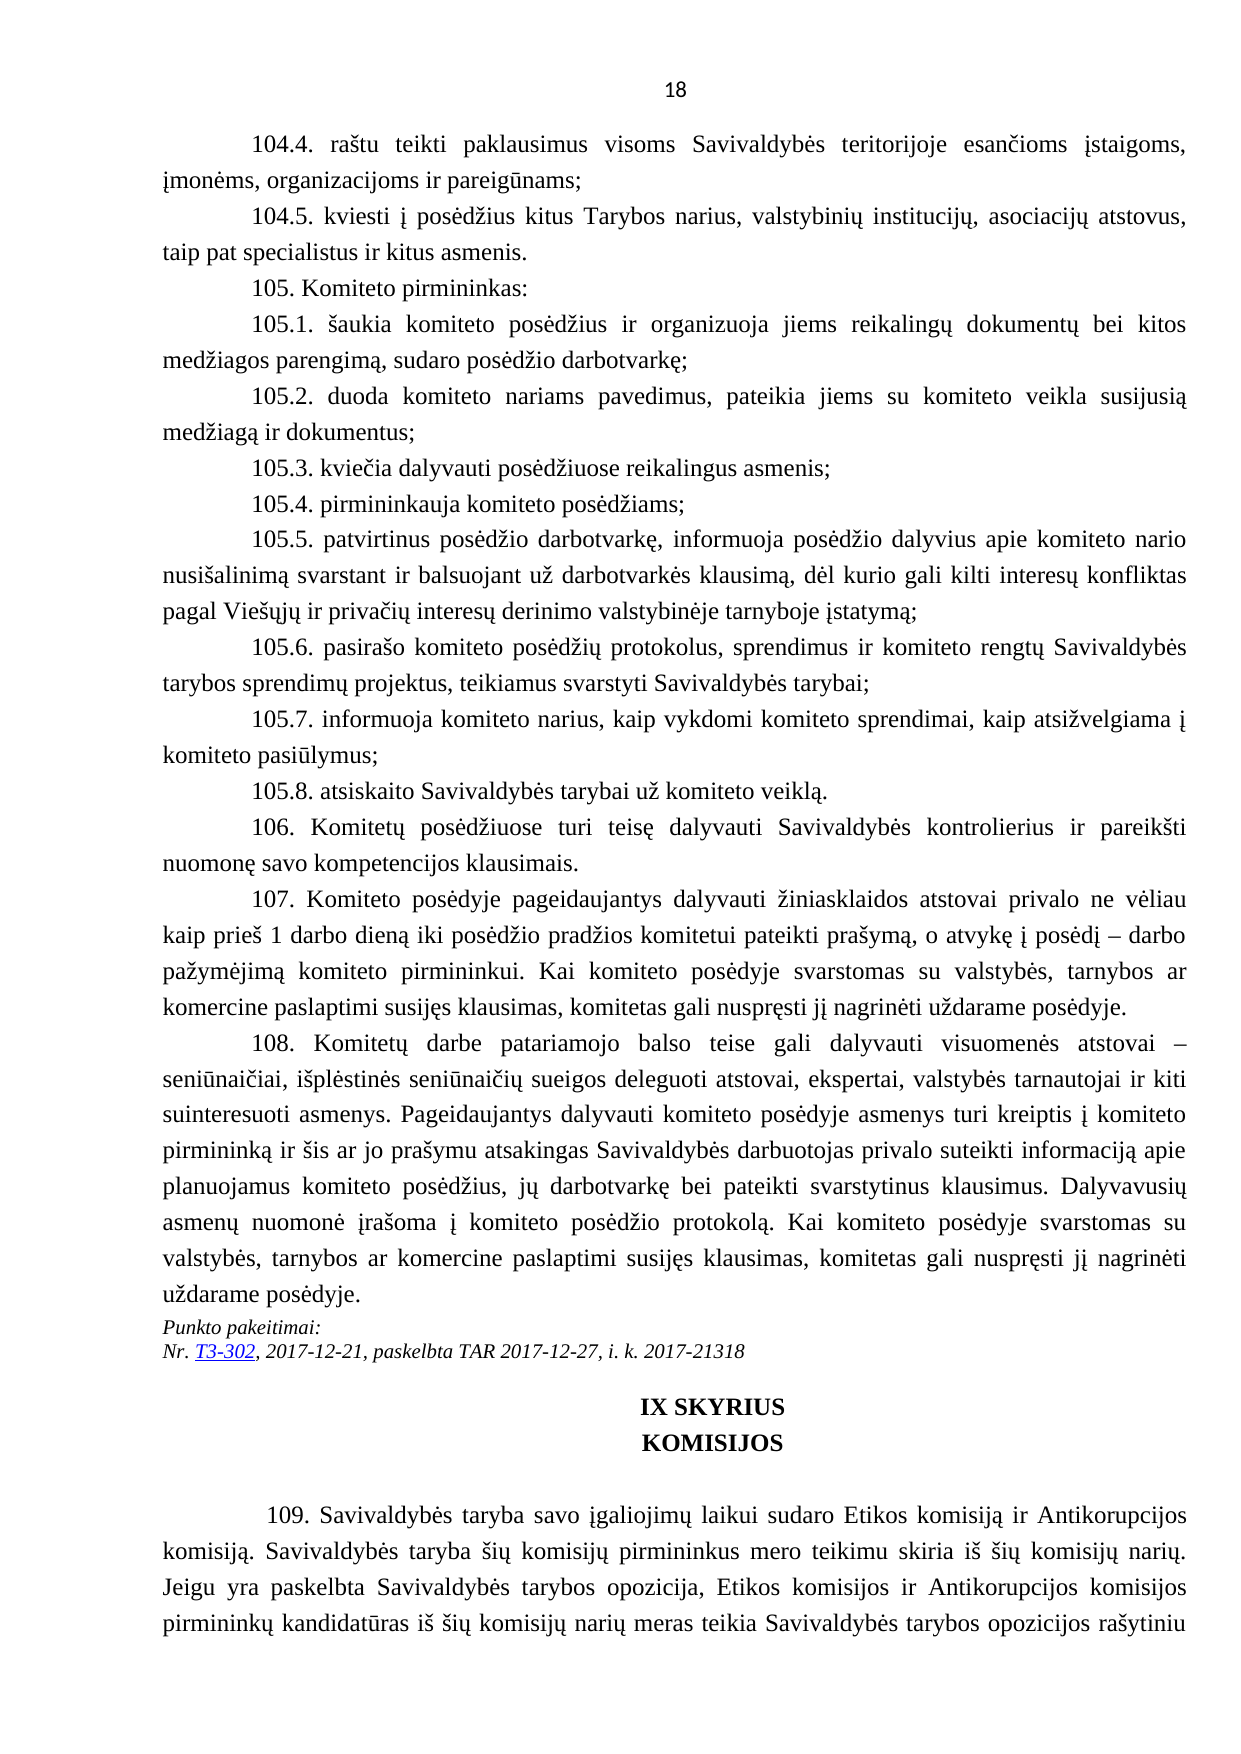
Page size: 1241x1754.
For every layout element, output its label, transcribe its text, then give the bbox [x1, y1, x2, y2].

text Nr. T3-302, 2017-12-21, paskelbta TAR 2017-12-27, i. k. 2017-21318 [162, 1339, 1187, 1363]
text 105. Komiteto pirmininkas: [162, 273, 1187, 302]
text IX SKYRIUS [162, 1392, 1187, 1421]
text KOMISIJOS [162, 1428, 1187, 1457]
text 106. Komitetų posėdžiuose turi teisę dalyvauti Savivaldybės kontrolierius ir pareikšti nuomonę savo kompetencijos klausimais. [162, 812, 1187, 877]
text Punkto pakeitimai: [162, 1315, 1187, 1339]
text 105.3. kviečia dalyvauti posėdžiuose reikalingus asmenis; [162, 453, 1187, 481]
text 109. Savivaldybės taryba savo įgaliojimų laikui sudaro Etikos komisiją ir Antikorupcijos komisiją. Savivaldybės taryba šių komisijų pirmininkus mero teikimu skiria iš šių komisijų narių. Jeigu yra paskelbta Savivaldybės tarybos opozicija, Etikos komisijos ir Antikorupcijos komisijos pirmininkų kandidatūras iš šių komisijų narių meras teikia Savivaldybės tarybos opozicijos rašytiniu [162, 1500, 1187, 1636]
text 108. Komitetų darbe patariamojo balso teise gali dalyvauti visuomenės atstovai – seniūnaičiai, išplėstinės seniūnaičių sueigos deleguoti atstovai, ekspertai, valstybės tarnautojai ir kiti suinteresuoti asmenys. Pageidaujantys dalyvauti komiteto posėdyje asmenys turi kreiptis į komiteto pirmininką ir šis ar jo prašymu atsakingas Savivaldybės darbuotojas privalo suteikti informaciją apie planuojamus komiteto posėdžius, jų darbotvarkę bei pateikti svarstytinus klausimus. Dalyvavusių asmenų nuomonė įrašoma į komiteto posėdžio protokolą. Kai komiteto posėdyje svarstomas su valstybės, tarnybos ar komercine paslaptimi susijęs klausimas, komitetas gali nuspręsti jį nagrinėti uždarame posėdyje. [162, 1028, 1187, 1308]
text 105.8. atsiskaito Savivaldybės tarybai už komiteto veiklą. [162, 776, 1187, 805]
text 105.6. pasirašo komiteto posėdžių protokolus, sprendimus ir komiteto rengtų Savivaldybės tarybos sprendimų projektus, teikiamus svarstyti Savivaldybės tarybai; [162, 632, 1187, 697]
text 105.7. informuoja komiteto narius, kaip vykdomi komiteto sprendimai, kaip atsižvelgiama į komiteto pasiūlymus; [162, 704, 1187, 769]
text 105.5. patvirtinus posėdžio darbotvarkę, informuoja posėdžio dalyvius apie komiteto nario nusišalinimą svarstant ir balsuojant už darbotvarkės klausimą, dėl kurio gali kilti interesų konfliktas pagal Viešųjų ir privačių interesų derinimo valstybinėje tarnyboje įstatymą; [162, 524, 1187, 625]
text 104.4. raštu teikti paklausimus visoms Savivaldybės teritorijoje esančioms įstaigoms, įmonėms, organizacijoms ir pareigūnams; [162, 129, 1187, 194]
text 107. Komiteto posėdyje pageidaujantys dalyvauti žiniasklaidos atstovai privalo ne vėliau kaip prieš 1 darbo dieną iki posėdžio pradžios komitetui pateikti prašymą, o atvykę į posėdį – darbo pažymėjimą komiteto pirmininkui. Kai komiteto posėdyje svarstomas su valstybės, tarnybos ar komercine paslaptimi susijęs klausimas, komitetas gali nuspręsti jį nagrinėti uždarame posėdyje. [162, 884, 1187, 1021]
text 105.2. duoda komiteto nariams pavedimus, pateikia jiems su komiteto veikla susijusią medžiagą ir dokumentus; [162, 381, 1187, 446]
text 105.4. pirmininkauja komiteto posėdžiams; [162, 489, 1187, 517]
text 104.5. kviesti į posėdžius kitus Tarybos narius, valstybinių institucijų, asociacijų atstovus, taip pat specialistus ir kitus asmenis. [162, 201, 1187, 266]
text 105.1. šaukia komiteto posėdžius ir organizuoja jiems reikalingų dokumentų bei kitos medžiagos parengimą, sudaro posėdžio darbotvarkę; [162, 309, 1187, 374]
